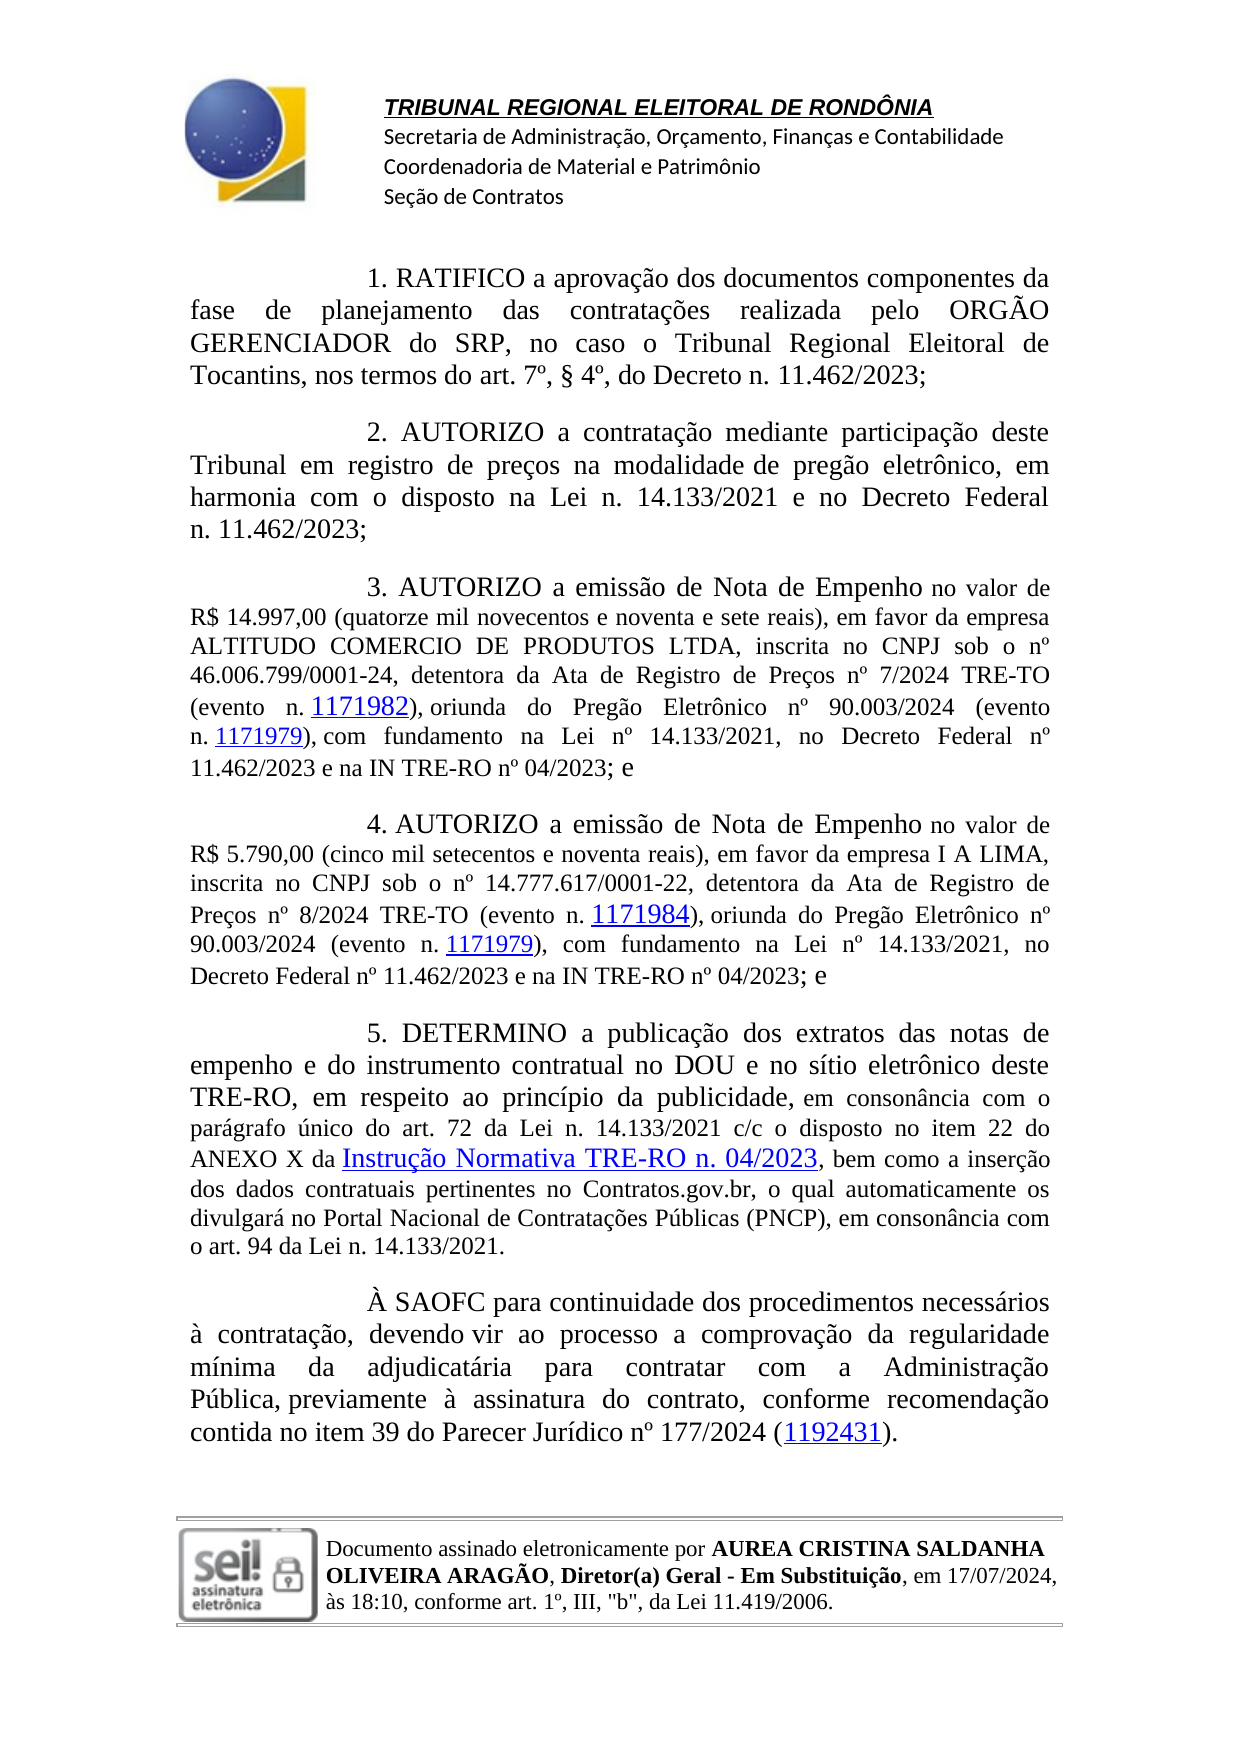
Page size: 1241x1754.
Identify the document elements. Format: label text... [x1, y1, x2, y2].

text 2. AUTORIZO a contratação mediante participação deste Tribunal em registro de preços na modalidade de pregão eletrônico, em harmonia com o disposto na Lei n. 14.133/2021 e no Decreto Federal n. 11.462/2023; [190, 415, 1051, 545]
table_header [177, 1527, 324, 1623]
table_header Documento assinado eletronicamente por AUREA CRISTINA SALDANHA OLIVEIRA ARAGÃO, Diretor(a) Geral - Em Substituição, em 17/07/2024, às 18:10, conforme art. 1º, III, "b", da Lei 11.419/2006. [324, 1527, 1072, 1623]
text 1. RATIFICO a aprovação dos documentos componentes da fase de planejamento das contratações realizada pelo ORGÃO GERENCIADOR do SRP, no caso o Tribunal Regional Eleitoral de Tocantins, nos termos do art. 7º, § 4º, do Decreto n. 11.462/2023; [190, 261, 1051, 390]
text 3. AUTORIZO a emissão de Nota de Empenho no valor de R$ 14.997,00 (quatorze mil novecentos e noventa e sete reais), em favor da empresa ALTITUDO COMERCIO DE PRODUTOS LTDA, inscrita no CNPJ sob o nº 46.006.799/0001-24, detentora da Ata de Registro de Preços nº 7/2024 TRE-TO (evento n. 1171982), oriunda do Pregão Eletrônico nº 90.003/2024 (evento n. 1171979), com fundamento na Lei nº 14.133/2021, no Decreto Federal nº 11.462/2023 e na IN TRE-RO nº 04/2023; e [190, 570, 1051, 782]
text 4. AUTORIZO a emissão de Nota de Empenho no valor de R$ 5.790,00 (cinco mil setecentos e noventa reais), em favor da empresa I A LIMA, inscrita no CNPJ sob o nº 14.777.617/0001-22, detentora da Ata de Registro de Preços nº 8/2024 TRE-TO (evento n. 1171984), oriunda do Pregão Eletrônico nº 90.003/2024 (evento n. 1171979), com fundamento na Lei nº 14.133/2021, no Decreto Federal nº 11.462/2023 e na IN TRE-RO nº 04/2023; e [190, 807, 1051, 991]
text À SAOFC para continuidade dos procedimentos necessários à contratação, devendo vir ao processo a comprovação da regularidade mínima da adjudicatária para contratar com a Administração Pública, previamente à assinatura do contrato, conforme recomendação contida no item 39 do Parecer Jurídico nº 177/2024 (1192431). [190, 1285, 1051, 1447]
text 5. DETERMINO a publicação dos extratos das notas de empenho e do instrumento contratual no DOU e no sítio eletrônico deste TRE-RO, em respeito ao princípio da publicidade, em consonância com o parágrafo único do art. 72 da Lei n. 14.133/2021 c/c o disposto no item 22 do ANEXO X da Instrução Normativa TRE-RO n. 04/2023, bem como a inserção dos dados contratuais pertinentes no Contratos.gov.br, o qual automaticamente os divulgará no Portal Nacional de Contratações Públicas (PNCP), em consonância com o art. 94 da Lei n. 14.133/2021. [190, 1016, 1051, 1260]
